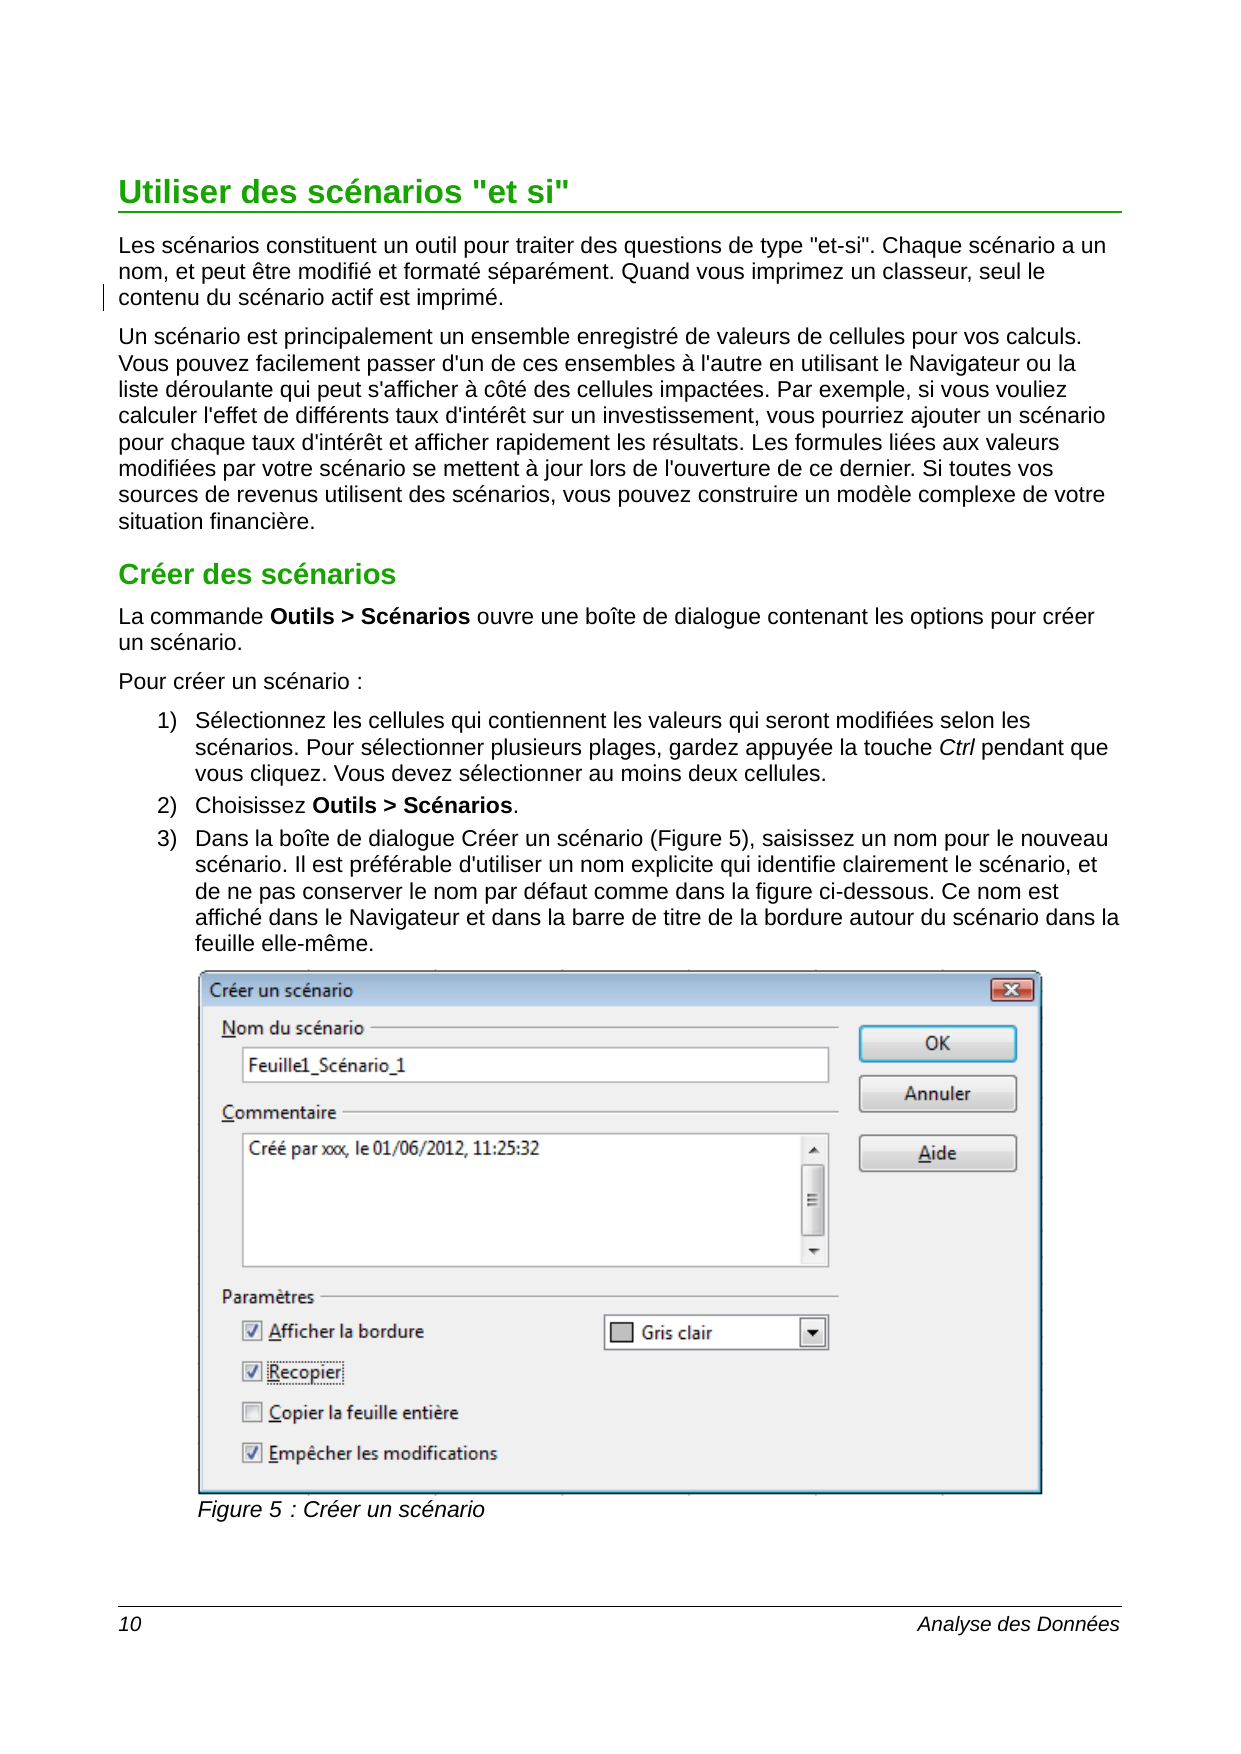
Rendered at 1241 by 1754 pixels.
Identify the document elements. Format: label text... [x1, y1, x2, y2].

text Figure 5 : Créer un scénario [197, 1496, 1043, 1522]
text Un scénario est principalement un ensemble enregistré de valeurs de cellules pour vos calculs. Vous pouvez facilement passer d'un de ces ensembles à l'autre en utilisant le Navigateur ou la liste déroulante qui peut s'afficher à côté des cellules impactées. Par exemple, si vous vouliez calculer l'effet de différents taux d'intérêt sur un investissement, vous pourriez ajouter un scénario pour chaque taux d'intérêt et afficher rapidement les résultats. Les formules liées aux valeurs modifiées par votre scénario se mettent à jour lors de l'ouverture de ce dernier. Si toutes vos sources de revenus utilisent des scénarios, vous pouvez construire un modèle complexe de votre situation financière. [118, 323, 1122, 534]
subtitle Créer des scénarios [118, 557, 1122, 591]
text Pour créer un scénario : [118, 668, 1122, 694]
list Choisissez Outils > Scénarios. [177, 792, 1122, 819]
list Sélectionnez les cellules qui contiennent les valeurs qui seront modifiées selon les scénarios. Pour sélectionner plusieurs plages, gardez appuyée la touche Ctrl pendant que vous cliquez. Vous devez sélectionner au moins deux cellules. [177, 707, 1122, 786]
text Les scénarios constituent un outil pour traiter des questions de type "et-si". Chaque scénario a un nom, et peut être modifié et formaté séparément. Quand vous imprimez un classeur, seul le contenu du scénario actif est imprimé. [118, 232, 1122, 311]
picture [197, 969, 1043, 1496]
text La commande Outils > Scénarios ouvre une boîte de dialogue contenant les options pour créer un scénario. [118, 603, 1122, 656]
list Dans la boîte de dialogue Créer un scénario (Figure 5), saisissez un nom pour le nouveau scénario. Il est préférable d'utiliser un nom explicite qui identifie clairement le scénario, et de ne pas conserver le nom par défaut comme dans la figure ci-dessous. Ce nom est affiché dans le Navigateur et dans la barre de titre de la bordure autour du scénario dans la feuille elle-même. [177, 825, 1122, 957]
subtitle Utiliser des scénarios "et si" [118, 172, 1122, 211]
